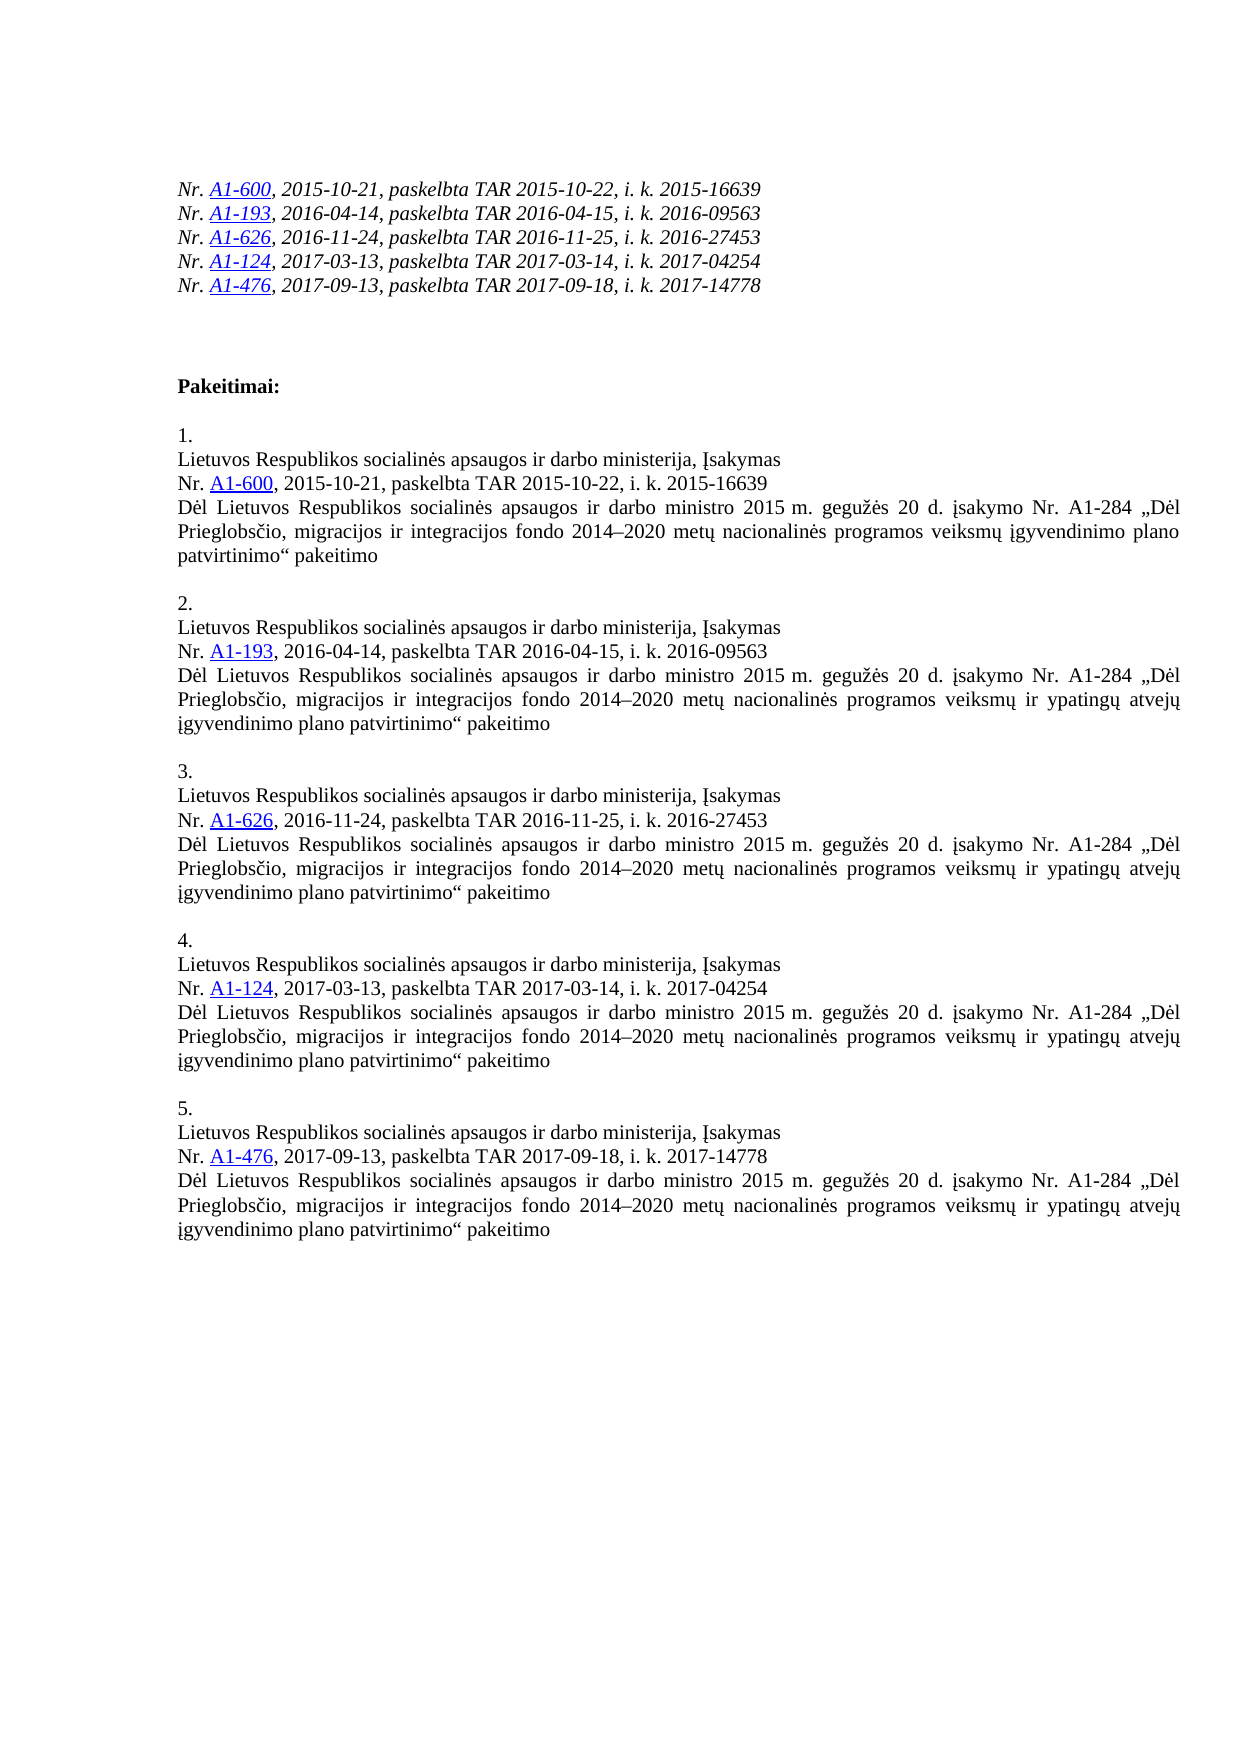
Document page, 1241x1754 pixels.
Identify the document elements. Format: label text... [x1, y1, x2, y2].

text Lietuvos Respublikos socialinės apsaugos ir darbo ministerija, Įsakymas [177, 615, 1181, 639]
text 5. [177, 1096, 1181, 1120]
text Nr. A1-476, 2017-09-13, paskelbta TAR 2017-09-18, i. k. 2017-14778 [177, 1144, 1181, 1168]
text Lietuvos Respublikos socialinės apsaugos ir darbo ministerija, Įsakymas [177, 1120, 1181, 1144]
text Dėl Lietuvos Respublikos socialinės apsaugos ir darbo ministro 2015 m. gegužės 20 d. įsakymo Nr. A1-284 „Dėl Prieglobsčio, migracijos ir integracijos fondo 2014–2020 metų nacionalinės programos veiksmų ir ypatingų atvejų įgyvendinimo plano patvirtinimo“ pakeitimo [177, 832, 1181, 904]
text 2. [177, 591, 1181, 615]
text 4. [177, 928, 1181, 952]
text Nr. A1-124, 2017-03-13, paskelbta TAR 2017-03-14, i. k. 2017-04254 [177, 976, 1181, 1000]
text 3. [177, 759, 1181, 783]
text Nr. A1-193, 2016-04-14, paskelbta TAR 2016-04-15, i. k. 2016-09563 [177, 639, 1181, 663]
text Nr. A1-476, 2017-09-13, paskelbta TAR 2017-09-18, i. k. 2017-14778 [177, 273, 1181, 297]
text Lietuvos Respublikos socialinės apsaugos ir darbo ministerija, Įsakymas [177, 447, 1181, 471]
text Dėl Lietuvos Respublikos socialinės apsaugos ir darbo ministro 2015 m. gegužės 20 d. įsakymo Nr. A1-284 „Dėl Prieglobsčio, migracijos ir integracijos fondo 2014–2020 metų nacionalinės programos veiksmų ir ypatingų atvejų įgyvendinimo plano patvirtinimo“ pakeitimo [177, 1000, 1181, 1072]
text Nr. A1-626, 2016-11-24, paskelbta TAR 2016-11-25, i. k. 2016-27453 [177, 807, 1181, 832]
text Nr. A1-124, 2017-03-13, paskelbta TAR 2017-03-14, i. k. 2017-04254 [177, 249, 1181, 273]
text Dėl Lietuvos Respublikos socialinės apsaugos ir darbo ministro 2015 m. gegužės 20 d. įsakymo Nr. A1-284 „Dėl Prieglobsčio, migracijos ir integracijos fondo 2014–2020 metų nacionalinės programos veiksmų įgyvendinimo plano patvirtinimo“ pakeitimo [177, 495, 1181, 567]
text Nr. A1-193, 2016-04-14, paskelbta TAR 2016-04-15, i. k. 2016-09563 [177, 201, 1181, 225]
text Dėl Lietuvos Respublikos socialinės apsaugos ir darbo ministro 2015 m. gegužės 20 d. įsakymo Nr. A1-284 „Dėl Prieglobsčio, migracijos ir integracijos fondo 2014–2020 metų nacionalinės programos veiksmų ir ypatingų atvejų įgyvendinimo plano patvirtinimo“ pakeitimo [177, 663, 1181, 735]
text Dėl Lietuvos Respublikos socialinės apsaugos ir darbo ministro 2015 m. gegužės 20 d. įsakymo Nr. A1-284 „Dėl Prieglobsčio, migracijos ir integracijos fondo 2014–2020 metų nacionalinės programos veiksmų ir ypatingų atvejų įgyvendinimo plano patvirtinimo“ pakeitimo [177, 1168, 1181, 1241]
text Nr. A1-626, 2016-11-24, paskelbta TAR 2016-11-25, i. k. 2016-27453 [177, 225, 1181, 249]
text Nr. A1-600, 2015-10-21, paskelbta TAR 2015-10-22, i. k. 2015-16639 [177, 177, 1181, 201]
text Pakeitimai: [177, 374, 1181, 398]
text Lietuvos Respublikos socialinės apsaugos ir darbo ministerija, Įsakymas [177, 783, 1181, 807]
text Lietuvos Respublikos socialinės apsaugos ir darbo ministerija, Įsakymas [177, 952, 1181, 976]
text Nr. A1-600, 2015-10-21, paskelbta TAR 2015-10-22, i. k. 2015-16639 [177, 471, 1181, 495]
text 1. [177, 422, 1181, 447]
